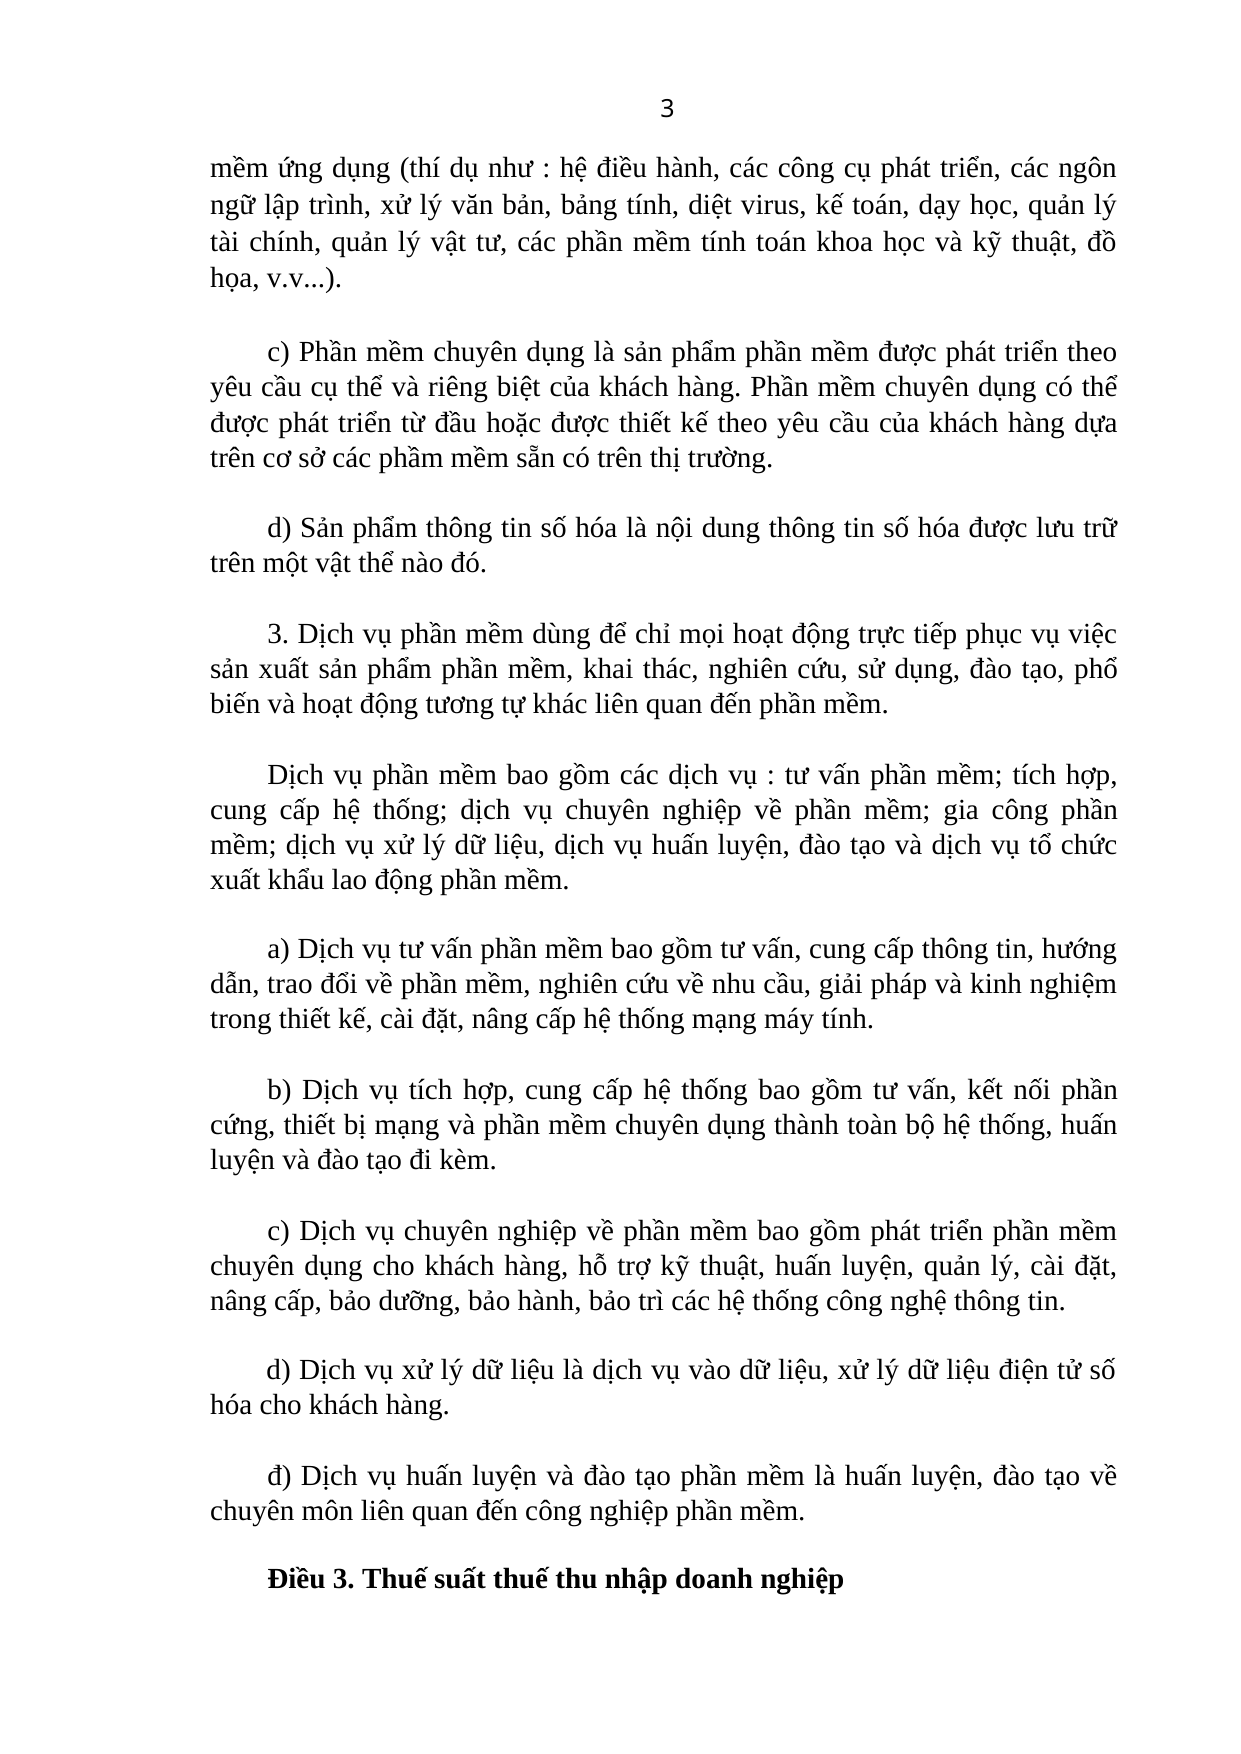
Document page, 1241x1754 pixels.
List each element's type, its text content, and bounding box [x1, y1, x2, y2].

text b) Dịch vụ tích hợp, cung cấp hệ thống bao gồm tư vấn, kết nối phần cứng, thiết bị mạng và phần mềm chuyên dụng thành toàn bộ hệ thống, huấn luyện và đào tạo đi kèm. [210, 1072, 1119, 1176]
text Dịch vụ phần mềm bao gồm các dịch vụ : tư vấn phần mềm; tích hợp, cung cấp hệ thống; dịch vụ chuyên nghiệp về phần mềm; gia công phần mềm; dịch vụ xử lý dữ liệu, dịch vụ huấn luyện, đào tạo và dịch vụ tổ chức xuất khẩu lao động phần mềm. [210, 757, 1119, 896]
text c) Phần mềm chuyên dụng là sản phẩm phần mềm được phát triển theo yêu cầu cụ thể và riêng biệt của khách hàng. Phần mềm chuyên dụng có thể được phát triển từ đầu hoặc được thiết kế theo yêu cầu của khách hàng dựa trên cơ sở các phầm mềm sẵn có trên thị trường. [210, 334, 1119, 473]
text c) Dịch vụ chuyên nghiệp về phần mềm bao gồm phát triển phần mềm chuyên dụng cho khách hàng, hỗ trợ kỹ thuật, huấn luyện, quản lý, cài đặt, nâng cấp, bảo dưỡng, bảo hành, bảo trì các hệ thống công nghệ thông tin. [210, 1213, 1119, 1317]
text mềm ứng dụng (thí dụ như : hệ điều hành, các công cụ phát triển, các ngôn ngữ lập trình, xử lý văn bản, bảng tính, diệt virus, kế toán, dạy học, quản lý tài chính, quản lý vật tư, các phần mềm tính toán khoa học và kỹ thuật, đồ họa, v.v...). [210, 150, 1119, 294]
text đ) Dịch vụ huấn luyện và đào tạo phần mềm là huấn luyện, đào tạo về chuyên môn liên quan đến công nghiệp phần mềm. [210, 1458, 1119, 1526]
text d) Sản phẩm thông tin số hóa là nội dung thông tin số hóa được lưu trữ trên một vật thể nào đó. [210, 510, 1119, 579]
text 3. Dịch vụ phần mềm dùng để chỉ mọi hoạt động trực tiếp phục vụ việc sản xuất sản phẩm phần mềm, khai thác, nghiên cứu, sử dụng, đào tạo, phổ biến và hoạt động tương tự khác liên quan đến phần mềm. [210, 616, 1119, 720]
text a) Dịch vụ tư vấn phần mềm bao gồm tư vấn, cung cấp thông tin, hướng dẫn, trao đổi về phần mềm, nghiên cứu về nhu cầu, giải pháp và kinh nghiệm trong thiết kế, cài đặt, nâng cấp hệ thống mạng máy tính. [210, 931, 1119, 1035]
text d) Dịch vụ xử lý dữ liệu là dịch vụ vào dữ liệu, xử lý dữ liệu điện tử số hóa cho khách hàng. [210, 1352, 1119, 1421]
text Điều 3. Thuế suất thuế thu nhập doanh nghiệp [210, 1562, 1119, 1595]
